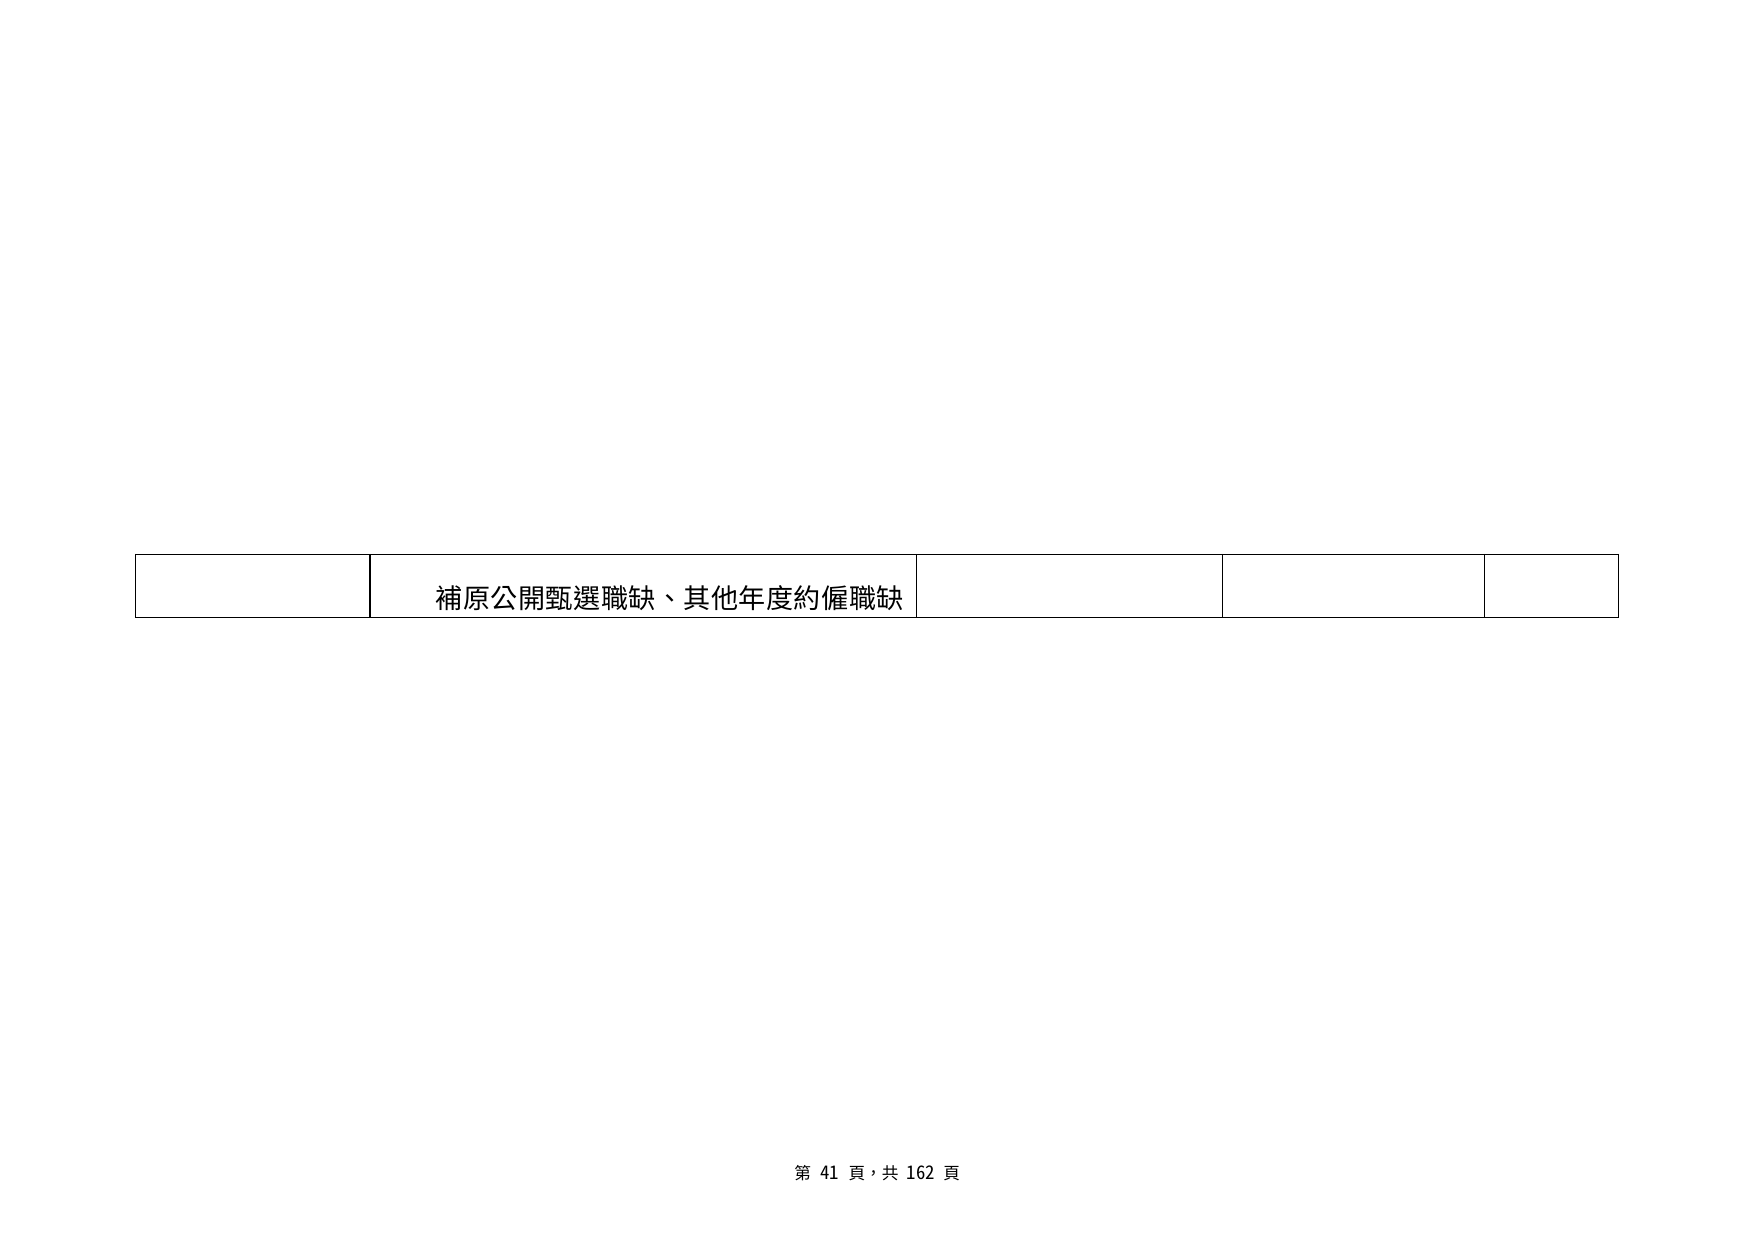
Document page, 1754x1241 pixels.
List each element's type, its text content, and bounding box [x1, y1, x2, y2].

table_cell [1485, 555, 1618, 617]
table_cell 查行政院與所屬中央及地方各機關約僱人員僱用辦法（以下簡稱約僱辦法）第7條規定，各機關約僱人員之僱用，以採公開甄選為原則；復查行政院人事行政總處（以下簡稱總處）103年3月10日總處組字第1030025576號書函以，機關依約僱辦法進用人員，得由機關本權責自行衡酌比照公務人員陞遷法（以下簡稱陞遷法）施行細則增列候補名額。 茲依前開規範意旨，考量約僱人員職缺之備取人員亦屬經公開甄選程序備用之人員，足認得以擔任該職缺相同工作內容及符合所需資格條件，同意爾後約僱人員職缺（含年度定期契約約僱人員【以下簡稱年度約僱】及職務代理人【以下簡稱職代】）得由機關本權責遞補原公開甄選職缺、其他年度約僱職缺或約僱職代職缺之備取人員；又備取人員之候補名額應參照陞遷法施行細則第3條第3項及第4項規定，不得逾職缺數2倍，並以依序遞補原公開甄選職缺或等別相同、工作性質相近之職缺為限。另未來機關於辦理前開約僱職缺公開甄選作業時，職缺公告除應明確規範各該職缺工作內容、所需資格條件等事項外，並應將候補名額及期間，同時於外補公告載明。 又考量機關約僱職缺遴補做法之一致性，以對外遴補已不再限於擔任同屬年度約僱或同屬約僱職代職務，同意爾後約僱職缺如由現職約僱人員改僱時，亦不再限於同屬年度約僱或同屬約僱職代職缺，得由機關就其資格條件、僱用期間之工作績效及機關業務需要，秉用人公正原則依機關內部管理規定辦理。另總處109年10月16日總處組字第1090042849號函所定免經公開甄選程序範圍，限於同屬年度約僱或約僱職代職缺部分，與本次解釋意旨未合，自即日起停止適用。 至聘用人員部分，經轉准銓敘部112年3月14日部銓五字第1125541445號書函及同年5月4日部銓五字第1125569864號書函以，基於與前述約僱人員之相同考量，及審酌聘僱人員身分屬性相當，相關事項應為一致性之處理，同意聘用職缺參採上述約僱職缺之做法辦理。 另因聘用及約僱人員之進用法令依據與支給報酬之規定不同，所任工作性質、職務內容、職責程度與應具之專門知能條件亦不相當，各機關聘用職缺如擬新進聘用人員時，仍以採公開甄選為宜，且不得逕由機關現職約僱人員免經公開甄選進用；約僱職缺亦不得免經公開甄選程序由現職聘用人員改僱。 [371, 555, 916, 617]
table_cell [136, 555, 369, 617]
table_cell [1223, 555, 1484, 617]
table_cell [917, 555, 1222, 617]
